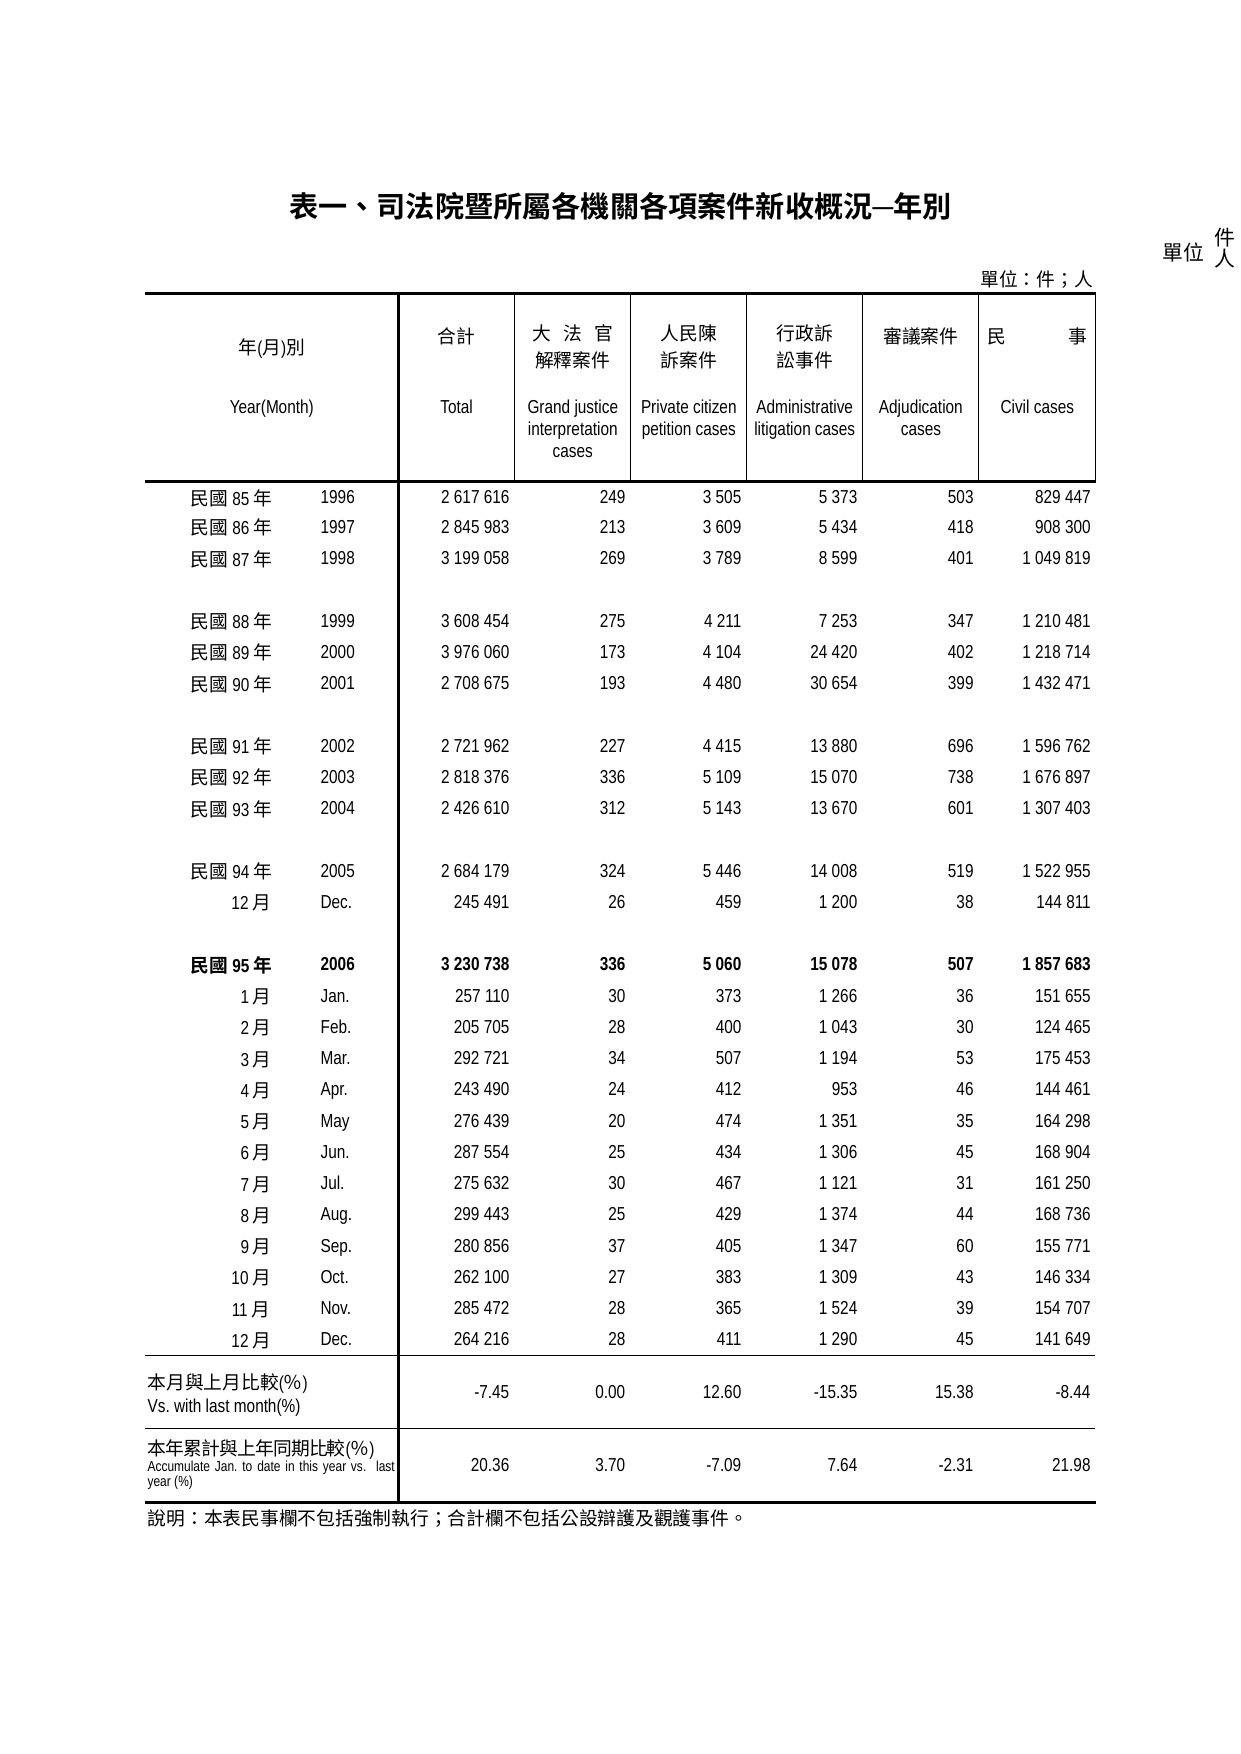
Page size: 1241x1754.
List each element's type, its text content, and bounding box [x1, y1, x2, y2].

table_header 大法官 解釋案件 [515, 295, 630, 396]
table_cell 30 654 [747, 667, 863, 698]
table_cell 26 [515, 886, 631, 917]
table_cell 8月 [145, 1199, 317, 1230]
table_cell 2006 [318, 949, 397, 980]
table_cell 399 [863, 667, 979, 698]
table_cell [631, 917, 747, 948]
table_cell -7.09 [631, 1429, 747, 1501]
table_cell 53 [863, 1042, 979, 1073]
table_cell 35 [863, 1105, 979, 1136]
table_cell 7.64 [747, 1429, 863, 1501]
table_cell 401 [863, 542, 979, 573]
table_cell 402 [863, 636, 979, 667]
table_cell -7.45 [400, 1356, 514, 1428]
table_cell Oct. [318, 1261, 397, 1292]
table_cell 20 [515, 1105, 631, 1136]
table_cell 467 [631, 1167, 747, 1198]
table_cell 474 [631, 1105, 747, 1136]
table_cell 154 707 [979, 1292, 1096, 1323]
table_header 人民陳 訴案件 [631, 295, 746, 396]
table_cell 213 [515, 511, 631, 542]
table_cell 2 708 675 [400, 667, 514, 698]
table_cell 3 976 060 [400, 636, 514, 667]
table_cell 30 [515, 980, 631, 1011]
table_cell [318, 699, 397, 730]
table_cell Civil cases [979, 396, 1095, 480]
table_cell 373 [631, 980, 747, 1011]
table_cell 5 446 [631, 855, 747, 886]
table_cell 3.70 [515, 1429, 631, 1501]
table_cell 民國 92年 [145, 761, 317, 792]
table_cell 44 [863, 1199, 979, 1230]
table_cell 28 [515, 1011, 631, 1042]
table_cell Administrative litigation cases [747, 396, 862, 480]
table_cell 429 [631, 1199, 747, 1230]
table_cell 953 [747, 1074, 863, 1105]
table_cell 601 [863, 792, 979, 823]
table_cell 168 736 [979, 1199, 1096, 1230]
table_cell 46 [863, 1074, 979, 1105]
table_cell 1月 [145, 980, 317, 1011]
table_cell 5月 [145, 1105, 317, 1136]
table_cell 15 078 [747, 949, 863, 980]
table_cell 1 049 819 [979, 542, 1096, 573]
table_cell 324 [515, 855, 631, 886]
table_cell 1 351 [747, 1105, 863, 1136]
table_cell 312 [515, 792, 631, 823]
table_cell Feb. [318, 1011, 397, 1042]
table_cell 5 060 [631, 949, 747, 980]
table_cell -8.44 [979, 1355, 1096, 1428]
table_cell 民國 90年 [145, 667, 317, 698]
table_cell 0.00 [515, 1356, 631, 1428]
table_cell 400 [631, 1011, 747, 1042]
table_cell [747, 574, 863, 605]
table_cell 3 505 [631, 483, 747, 511]
table_cell 30 [863, 1011, 979, 1042]
table_cell 383 [631, 1261, 747, 1292]
table_cell 365 [631, 1292, 747, 1323]
table_cell 141 649 [979, 1324, 1096, 1355]
table_cell Jan. [318, 980, 397, 1011]
table_cell 民國 94年 [145, 855, 317, 886]
table_cell 10月 [145, 1261, 317, 1292]
table_cell 民國 89年 [145, 636, 317, 667]
table_cell 民國 95年 [145, 949, 317, 980]
table_cell -2.31 [863, 1429, 979, 1501]
text 單位： [1162, 237, 1212, 262]
table_cell 1 596 762 [979, 730, 1096, 761]
table_cell 1 306 [747, 1136, 863, 1167]
table_cell [318, 574, 397, 605]
table_cell Adjudication cases [863, 396, 978, 480]
table_cell 34 [515, 1042, 631, 1073]
table_cell 336 [515, 761, 631, 792]
table_header 民事 [979, 295, 1095, 396]
table_cell [400, 574, 514, 605]
table_cell 45 [863, 1324, 979, 1355]
table_cell 1 676 897 [979, 761, 1096, 792]
table_cell May [318, 1105, 397, 1136]
table_cell 6月 [145, 1136, 317, 1167]
table_cell 2002 [318, 730, 397, 761]
table_cell [747, 699, 863, 730]
table_cell 8 599 [747, 542, 863, 573]
table_cell 13 880 [747, 730, 863, 761]
table_cell 2 721 962 [400, 730, 514, 761]
table_cell 12.60 [631, 1356, 747, 1428]
table_cell 336 [515, 949, 631, 980]
table_cell 1 432 471 [979, 667, 1096, 698]
table_cell [979, 699, 1096, 730]
table_cell 3 199 058 [400, 542, 514, 573]
table_cell [515, 824, 631, 855]
table_cell 15 070 [747, 761, 863, 792]
table_cell 3月 [145, 1042, 317, 1073]
table_cell 14 008 [747, 855, 863, 886]
table_cell 36 [863, 980, 979, 1011]
table_cell 3 230 738 [400, 949, 514, 980]
table_cell 275 [515, 605, 631, 636]
table_cell 292 721 [400, 1042, 514, 1073]
table_cell 285 472 [400, 1292, 514, 1323]
table_cell 5 434 [747, 511, 863, 542]
table_cell [145, 824, 317, 855]
table_cell [979, 824, 1096, 855]
table_cell 227 [515, 730, 631, 761]
table_cell 1997 [318, 511, 397, 542]
table_cell 2月 [145, 1011, 317, 1042]
table_cell 1 857 683 [979, 949, 1096, 980]
table_cell 264 216 [400, 1324, 514, 1355]
table_cell 1999 [318, 605, 397, 636]
table_cell 173 [515, 636, 631, 667]
table_cell 144 461 [979, 1074, 1096, 1105]
table_cell [515, 699, 631, 730]
table_cell 4 104 [631, 636, 747, 667]
table_cell 37 [515, 1230, 631, 1261]
table_cell 27 [515, 1261, 631, 1292]
table_cell 1 290 [747, 1324, 863, 1355]
table_cell 1 347 [747, 1230, 863, 1261]
table_cell 2 617 616 [400, 483, 514, 511]
table_cell 829 447 [979, 483, 1096, 511]
table_cell -15.35 [747, 1356, 863, 1428]
table_cell 2003 [318, 761, 397, 792]
table_cell 412 [631, 1074, 747, 1105]
table_cell [747, 824, 863, 855]
table_cell 507 [863, 949, 979, 980]
table_cell 249 [515, 483, 631, 511]
table_cell Mar. [318, 1042, 397, 1073]
table_cell Jun. [318, 1136, 397, 1167]
table_cell 43 [863, 1261, 979, 1292]
table_cell [400, 917, 514, 948]
table_cell 124 465 [979, 1011, 1096, 1042]
table_cell [145, 574, 317, 605]
table_cell 60 [863, 1230, 979, 1261]
table_cell Year(Month) [145, 396, 397, 480]
table_cell 144 811 [979, 886, 1096, 917]
table_header 行政訴 訟事件 [747, 295, 862, 396]
table_cell 696 [863, 730, 979, 761]
table_cell 20.36 [400, 1429, 514, 1501]
table_cell 39 [863, 1292, 979, 1323]
table_cell 245 491 [400, 886, 514, 917]
table_cell 280 856 [400, 1230, 514, 1261]
text 單位：件；人 [148, 265, 1092, 292]
table_cell 4月 [145, 1074, 317, 1105]
table_cell Dec. [318, 886, 397, 917]
table_cell 2 818 376 [400, 761, 514, 792]
table_cell [863, 917, 979, 948]
table_cell 151 655 [979, 980, 1096, 1011]
table_cell 175 453 [979, 1042, 1096, 1073]
table_cell 287 554 [400, 1136, 514, 1167]
text 件人 [1212, 227, 1240, 270]
table_cell 4 211 [631, 605, 747, 636]
table_cell [515, 917, 631, 948]
table_cell 1 522 955 [979, 855, 1096, 886]
table_header 審議案件 [863, 295, 978, 396]
table_cell 405 [631, 1230, 747, 1261]
table_cell 418 [863, 511, 979, 542]
table_cell 262 100 [400, 1261, 514, 1292]
text 表一、司法院暨所屬各機關各項案件新收概況─年別 [148, 183, 1092, 225]
table_cell 411 [631, 1324, 747, 1355]
table_cell 434 [631, 1136, 747, 1167]
table_cell 257 110 [400, 980, 514, 1011]
table_cell 161 250 [979, 1167, 1096, 1198]
table_cell 1 210 481 [979, 605, 1096, 636]
table_cell 5 373 [747, 483, 863, 511]
table_cell 30 [515, 1167, 631, 1198]
table_cell 503 [863, 483, 979, 511]
table_cell 243 490 [400, 1074, 514, 1105]
table_cell [318, 917, 397, 948]
table_cell 31 [863, 1167, 979, 1198]
table_cell Sep. [318, 1230, 397, 1261]
table_cell [400, 824, 514, 855]
table_cell 507 [631, 1042, 747, 1073]
table_cell Jul. [318, 1167, 397, 1198]
table_cell 738 [863, 761, 979, 792]
table_cell 12月 [145, 1324, 317, 1355]
table_cell 25 [515, 1199, 631, 1230]
table_cell [979, 574, 1096, 605]
table_cell 1 194 [747, 1042, 863, 1073]
table_cell Private citizen petition cases [631, 396, 746, 480]
table_cell [631, 574, 747, 605]
table_cell 168 904 [979, 1136, 1096, 1167]
table_cell 1996 [318, 483, 397, 511]
table_cell 1998 [318, 542, 397, 573]
table_cell 2004 [318, 792, 397, 823]
table_cell 299 443 [400, 1199, 514, 1230]
table_cell 5 143 [631, 792, 747, 823]
table_cell 24 [515, 1074, 631, 1105]
table_cell 民國 91年 [145, 730, 317, 761]
table_cell 民國 93年 [145, 792, 317, 823]
table_cell 2 684 179 [400, 855, 514, 886]
table_cell 519 [863, 855, 979, 886]
table_cell Nov. [318, 1292, 397, 1323]
table_cell 1 043 [747, 1011, 863, 1042]
table_cell [863, 699, 979, 730]
table_cell 2001 [318, 667, 397, 698]
table_cell [400, 699, 514, 730]
table_cell 155 771 [979, 1230, 1096, 1261]
table_cell 本年累計與上年同期比較(％) Accumulate Jan. to date in this year vs. last year (%) [145, 1429, 397, 1501]
table_cell [863, 574, 979, 605]
table_cell 1 121 [747, 1167, 863, 1198]
table_cell Dec. [318, 1324, 397, 1355]
table_cell 28 [515, 1324, 631, 1355]
table_cell 276 439 [400, 1105, 514, 1136]
table_cell 15.38 [863, 1356, 979, 1428]
table_cell 45 [863, 1136, 979, 1167]
table_cell 9月 [145, 1230, 317, 1261]
table_cell 2 426 610 [400, 792, 514, 823]
table_cell 民國 86年 [145, 511, 317, 542]
table_cell 4 480 [631, 667, 747, 698]
table_cell 193 [515, 667, 631, 698]
table_cell 3 789 [631, 542, 747, 573]
table_cell 275 632 [400, 1167, 514, 1198]
table_cell 1 307 403 [979, 792, 1096, 823]
table_cell 4 415 [631, 730, 747, 761]
text 說明：本表民事欄不包括強制執行；合計欄不包括公設辯護及觀護事件。 [148, 1504, 1092, 1531]
table_cell 38 [863, 886, 979, 917]
table_cell 2005 [318, 855, 397, 886]
table_cell 28 [515, 1292, 631, 1323]
table_cell 7月 [145, 1167, 317, 1198]
table_cell 本月與上月比較(％) Vs. with last month(%) [145, 1356, 397, 1428]
table_cell 13 670 [747, 792, 863, 823]
table_cell 1 524 [747, 1292, 863, 1323]
table_cell Grand justice interpretation cases [515, 396, 630, 480]
table_cell 民國 88年 [145, 605, 317, 636]
table_cell 146 334 [979, 1261, 1096, 1292]
table_cell 25 [515, 1136, 631, 1167]
table_cell 21.98 [979, 1428, 1096, 1501]
table_cell [863, 824, 979, 855]
table_cell [747, 917, 863, 948]
table_cell 269 [515, 542, 631, 573]
table_header 年(月)別 [145, 295, 397, 396]
table_cell 7 253 [747, 605, 863, 636]
table_cell Aug. [318, 1199, 397, 1230]
table_cell 5 109 [631, 761, 747, 792]
table_cell [145, 917, 317, 948]
table_cell 459 [631, 886, 747, 917]
table_cell 民國 85年 [145, 483, 317, 511]
table_cell 11月 [145, 1292, 317, 1323]
table_cell [631, 824, 747, 855]
table_cell 1 200 [747, 886, 863, 917]
table_cell 2000 [318, 636, 397, 667]
table_cell [515, 574, 631, 605]
table_cell 908 300 [979, 511, 1096, 542]
table_cell 民國 87年 [145, 542, 317, 573]
table_cell [318, 824, 397, 855]
table_cell 1 266 [747, 980, 863, 1011]
table_cell [631, 699, 747, 730]
table_cell [145, 699, 317, 730]
table_cell 3 609 [631, 511, 747, 542]
table_cell 347 [863, 605, 979, 636]
table_cell 1 374 [747, 1199, 863, 1230]
table_cell 164 298 [979, 1105, 1096, 1136]
table_cell 205 705 [400, 1011, 514, 1042]
table_cell Apr. [318, 1074, 397, 1105]
table_cell [979, 917, 1096, 948]
table_cell 3 608 454 [400, 605, 514, 636]
table_cell 1 218 714 [979, 636, 1096, 667]
table_cell 2 845 983 [400, 511, 514, 542]
table_cell 24 420 [747, 636, 863, 667]
table_header 合計 [400, 295, 514, 396]
table_cell 1 309 [747, 1261, 863, 1292]
table_cell 12月 [145, 886, 317, 917]
table_cell Total [400, 396, 514, 480]
